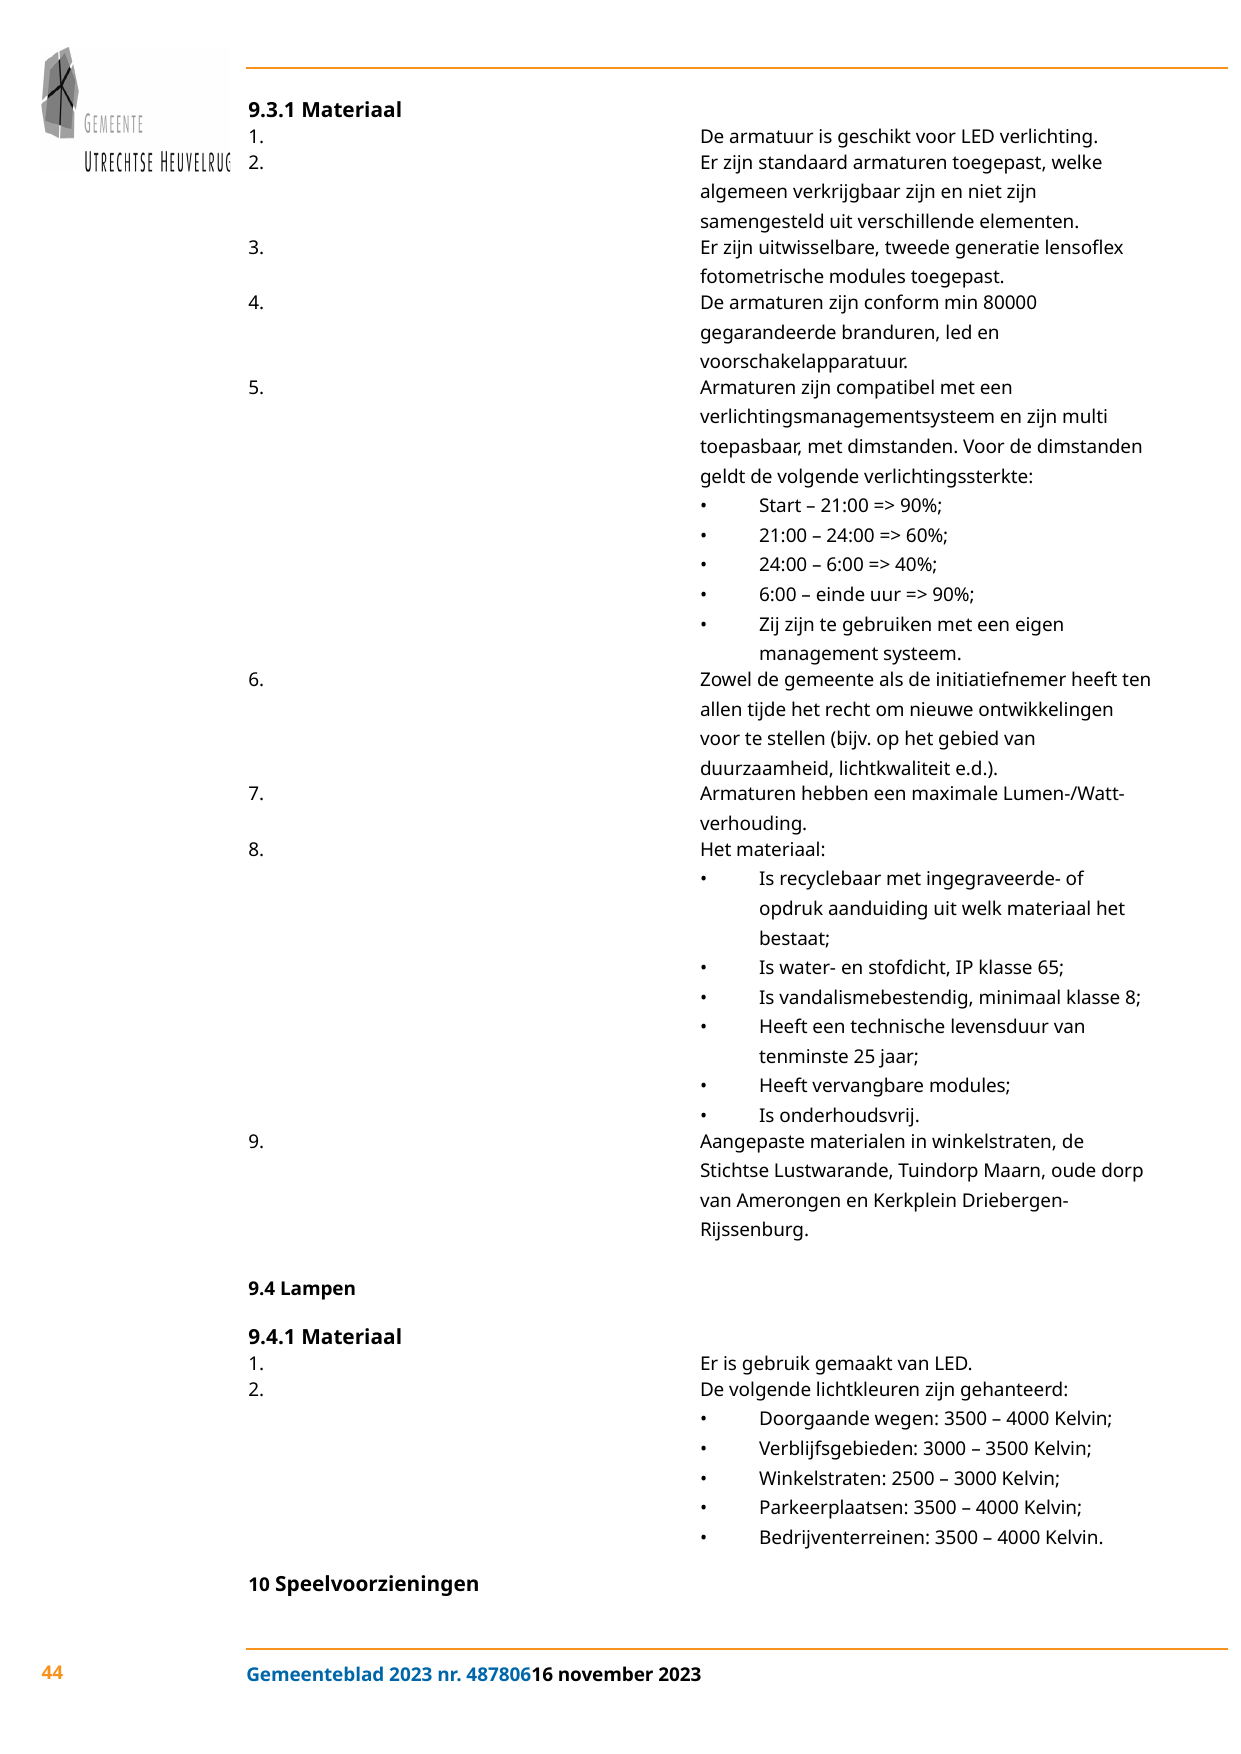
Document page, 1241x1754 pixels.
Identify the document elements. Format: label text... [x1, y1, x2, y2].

table_header 1. [248, 123, 700, 149]
table_cell 9. [248, 1128, 700, 1242]
text 9.4.1 Materiaal [248, 1322, 1152, 1350]
table_cell De volgende lichtkleuren zijn gehanteerd: Doorgaande wegen: 3500 – 4000 Kelvin; Verblijfsgebieden: 3000 – 3500 Kelvin; Winkelstraten: 2500 – 3000 Kelvin; Parkeerplaatsen: 3500 – 4000 Kelvin; Bedrijventerreinen: 3500 – 4000 Kelvin. [700, 1376, 1152, 1550]
table_cell 2. [248, 1376, 700, 1550]
picture [41, 47, 231, 172]
table_cell 2. [248, 149, 700, 234]
table_cell Armaturen zijn compatibel met een verlichtingsmanagementsysteem en zijn multi toepasbaar, met dimstanden. Voor de dimstanden geldt de volgende verlichtingssterkte: Start – 21:00 => 90%; 21:00 – 24:00 => 60%; 24:00 – 6:00 => 40%; 6:00 – einde uur => 90%; Zij zijn te gebruiken met een eigen management systeem. [700, 374, 1152, 666]
table_cell Er zijn uitwisselbare, tweede generatie lensoflex fotometrische modules toegepast. [700, 234, 1152, 289]
table_cell 3. [248, 234, 700, 289]
table_cell Aangepaste materialen in winkelstraten, de Stichtse Lustwarande, Tuindorp Maarn, oude dorp van Amerongen en Kerkplein Driebergen-Rijssenburg. [700, 1128, 1152, 1242]
table_header De armatuur is geschikt voor LED verlichting. [700, 123, 1152, 149]
table_cell 7. [248, 781, 700, 836]
table_cell Het materiaal: Is recyclebaar met ingegraveerde- of opdruk aanduiding uit welk materiaal het bestaat; Is water- en stofdicht, IP klasse 65; Is vandalismebestendig, minimaal klasse 8; Heeft een technische levensduur van tenminste 25 jaar; Heeft vervangbare modules; Is onderhoudsvrij. [700, 836, 1152, 1128]
text 9.4 Lampen [248, 1275, 1152, 1301]
table_cell Zowel de gemeente als de initiatiefnemer heeft ten allen tijde het recht om nieuwe ontwikkelingen voor te stellen (bijv. op het gebied van duurzaamheid, lichtkwaliteit e.d.). [700, 666, 1152, 781]
table_cell 6. [248, 666, 700, 781]
table_header 1. [248, 1350, 700, 1376]
table_cell Armaturen hebben een maximale Lumen-/Watt-verhouding. [700, 781, 1152, 836]
text 10 Speelvoorzieningen [248, 1569, 1152, 1597]
table_cell 5. [248, 374, 700, 666]
table_header Er is gebruik gemaakt van LED. [700, 1350, 1152, 1376]
table_cell 8. [248, 836, 700, 1128]
table_cell Er zijn standaard armaturen toegepast, welke algemeen verkrijgbaar zijn en niet zijn samengesteld uit verschillende elementen. [700, 149, 1152, 234]
table_cell De armaturen zijn conform min 80000 gegarandeerde branduren, led en voorschakelapparatuur. [700, 289, 1152, 374]
table_cell 4. [248, 289, 700, 374]
text 9.3.1 Materiaal [248, 95, 1152, 123]
